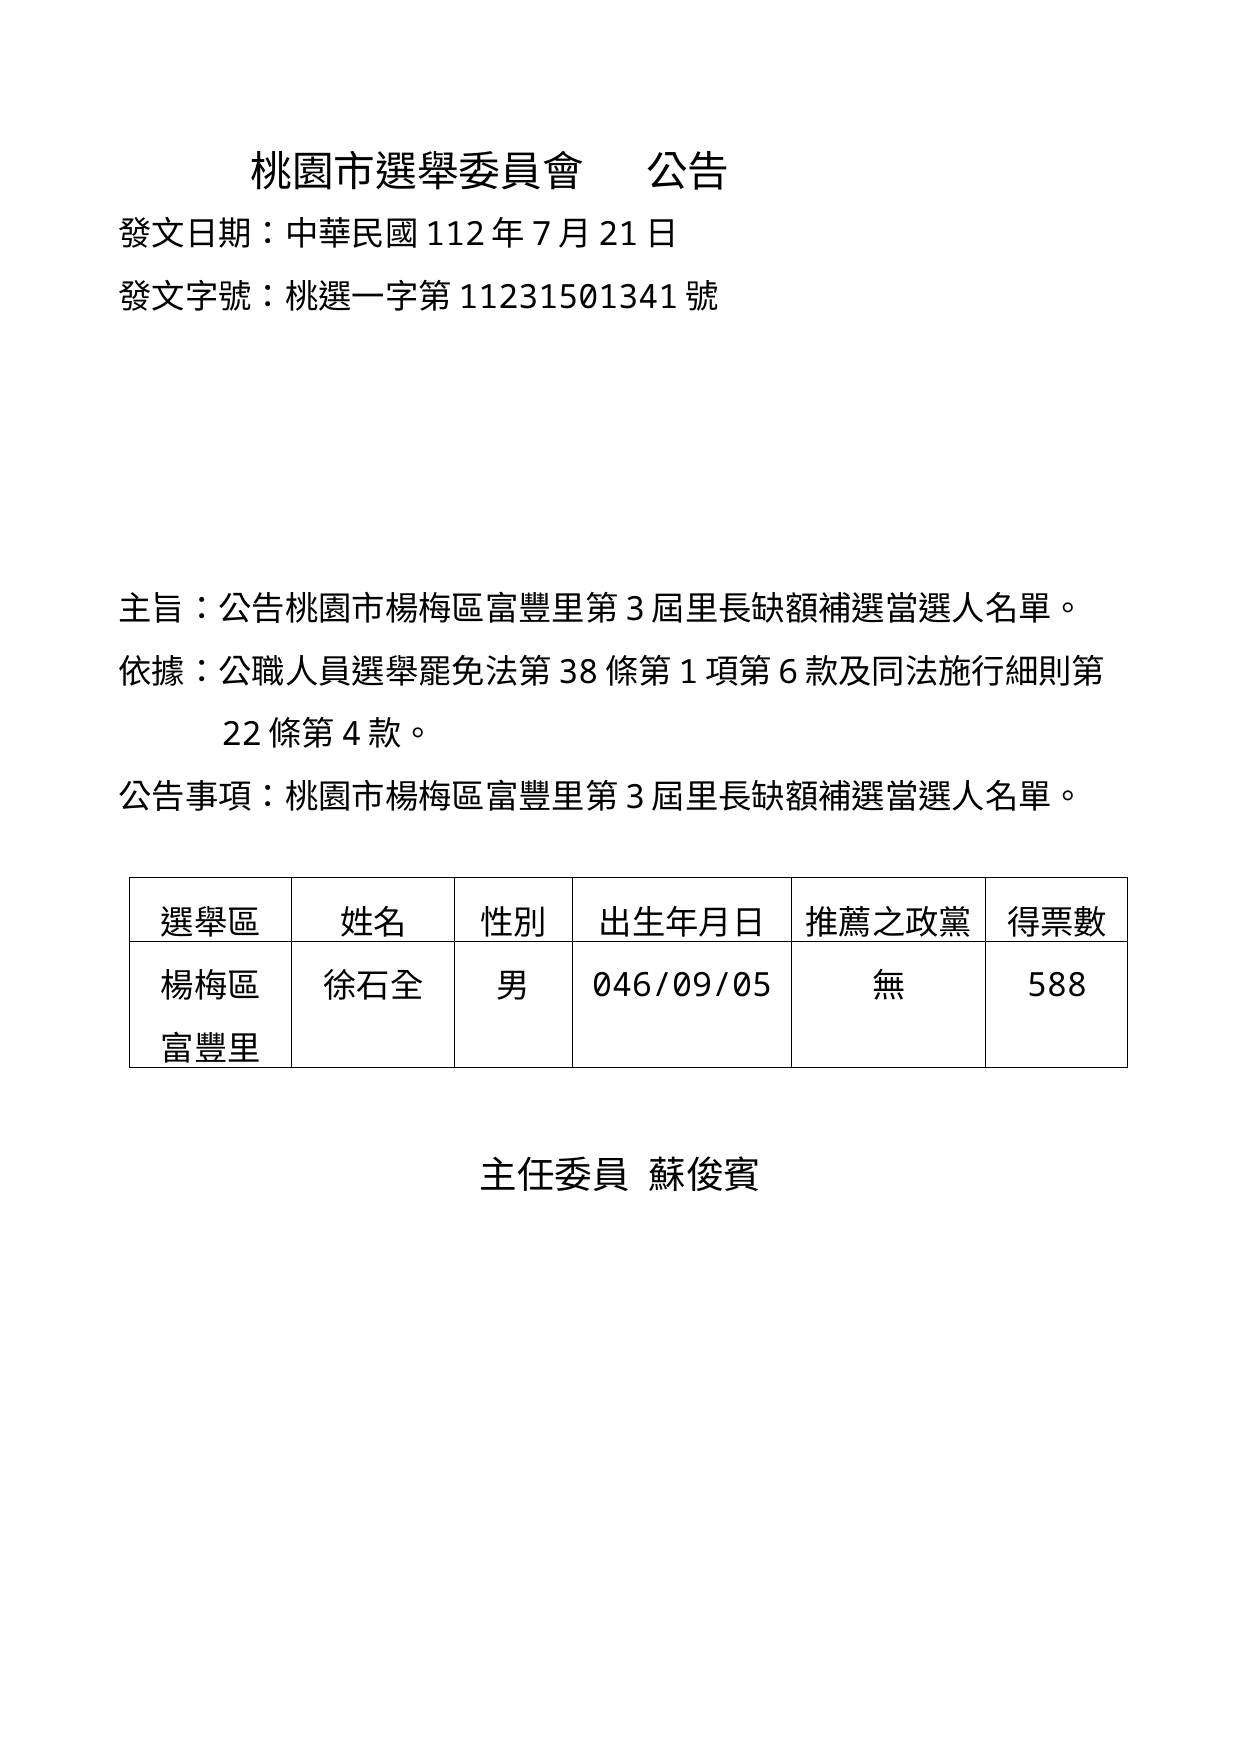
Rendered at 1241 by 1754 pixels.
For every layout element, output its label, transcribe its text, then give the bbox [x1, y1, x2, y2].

table_cell 無 [792, 942, 985, 1067]
text 公告事項：桃園市楊梅區富豐里第3屆里長缺額補選當選人名單。 [118, 752, 1122, 814]
table_cell 046/09/05 [573, 942, 791, 1067]
text 發文日期：中華民國112年7月21日 [118, 189, 1122, 252]
table_header 得票數 [986, 878, 1127, 941]
table_cell 男 [455, 942, 572, 1067]
text 發文字號：桃選一字第11231501341號 [118, 252, 1122, 314]
text 主任委員 蘇俊賓 [118, 1130, 1122, 1193]
table_cell 楊梅區 富豐里 [130, 942, 291, 1067]
table_cell 徐石全 [292, 942, 454, 1067]
text 主旨：公告桃園市楊梅區富豐里第3屆里長缺額補選當選人名單。 [118, 564, 1122, 627]
table_header 選舉區 [130, 878, 291, 941]
table_header 推薦之政黨 [792, 878, 985, 941]
text 依據：公職人員選舉罷免法第38條第1項第6款及同法施行細則第22條第4款。 [118, 627, 1122, 752]
table_header 性別 [455, 878, 572, 941]
table_header 姓名 [292, 878, 454, 941]
table_cell 588 [986, 942, 1127, 1067]
text 桃園市選舉委員會 公告 [118, 127, 1122, 189]
table_header 出生年月日 [573, 878, 791, 941]
